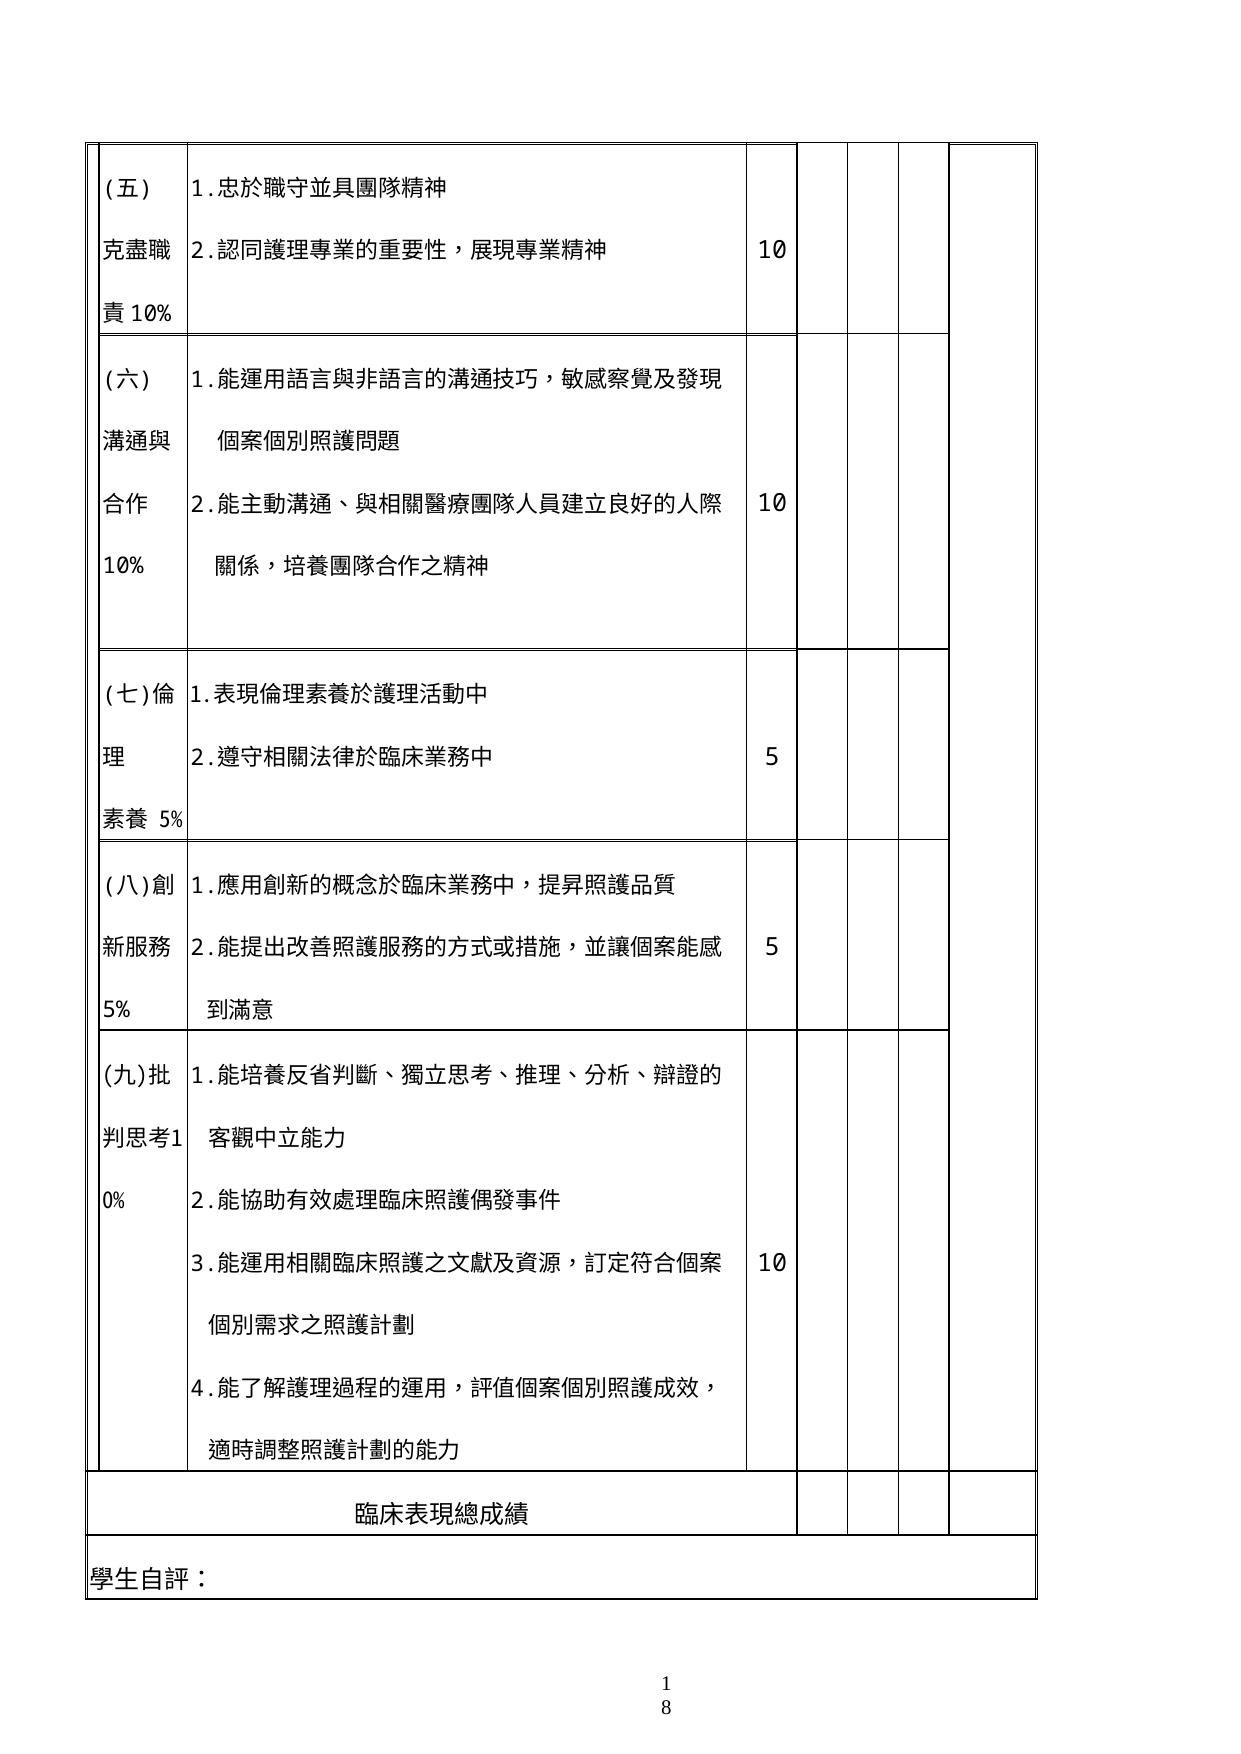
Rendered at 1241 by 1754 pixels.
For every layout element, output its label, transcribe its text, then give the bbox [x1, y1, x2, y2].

table_cell [798, 1031, 847, 1470]
table_cell (八)創新服務 5% [100, 842, 187, 1029]
table_cell [848, 1031, 898, 1470]
table_cell 學生自評： [88, 1536, 1035, 1598]
table_cell 1.能運用語言與非語言的溝通技巧，敏感察覺及發現個案個別照護問題 2.能主動溝通、與相關醫療團隊人員建立良好的人際關係，培養團隊合作之精神 [188, 336, 746, 648]
table_cell 10 [747, 336, 796, 648]
table_cell 1.忠於職守並具團隊精神 2.認同護理專業的重要性，展現專業精神 [188, 145, 746, 332]
table_cell (七)倫理 素養 5% [100, 651, 187, 839]
table_cell 10 [747, 145, 796, 332]
table_cell [798, 1472, 847, 1534]
table_cell [950, 1472, 1035, 1534]
table_cell [899, 1031, 948, 1470]
table_cell [88, 145, 98, 1470]
table_cell [899, 1472, 948, 1534]
table_cell [848, 650, 898, 839]
table_cell [798, 334, 847, 648]
table_cell [848, 840, 898, 1029]
table_cell [848, 143, 898, 332]
table_cell [798, 840, 847, 1029]
table_cell 臨床表現總成績 [88, 1472, 796, 1534]
table_cell [899, 143, 948, 332]
table_cell 1.應用創新的概念於臨床業務中，提昇照護品質 2.能提出改善照護服務的方式或措施，並讓個案能感到滿意 [188, 842, 746, 1029]
table_cell (五) 克盡職責10% [100, 145, 187, 332]
table_cell [899, 334, 948, 648]
table_cell [899, 840, 948, 1029]
table_cell 10 [747, 1031, 796, 1470]
table_cell [848, 334, 898, 648]
table_cell [950, 145, 1035, 1470]
table_cell 5 [747, 842, 796, 1029]
table_cell 1.表現倫理素養於護理活動中 2.遵守相關法律於臨床業務中 [188, 651, 746, 839]
table_cell 5 [747, 651, 796, 839]
table_cell [848, 1472, 898, 1534]
table_cell (九)批判思考10% [100, 1031, 187, 1470]
table_cell [899, 650, 948, 839]
table_cell (六) 溝通與合作 10% [100, 336, 187, 648]
table_cell [798, 650, 847, 839]
table_cell 1.能培養反省判斷、獨立思考、推理、分析、辯證的客觀中立能力 2.能協助有效處理臨床照護偶發事件 3.能運用相關臨床照護之文獻及資源，訂定符合個案個別需求之照護計劃 4.能了解護理過程的運用，評值個案個別照護成效，適時調整照護計劃的能力 [188, 1031, 746, 1470]
table_cell [798, 143, 847, 332]
